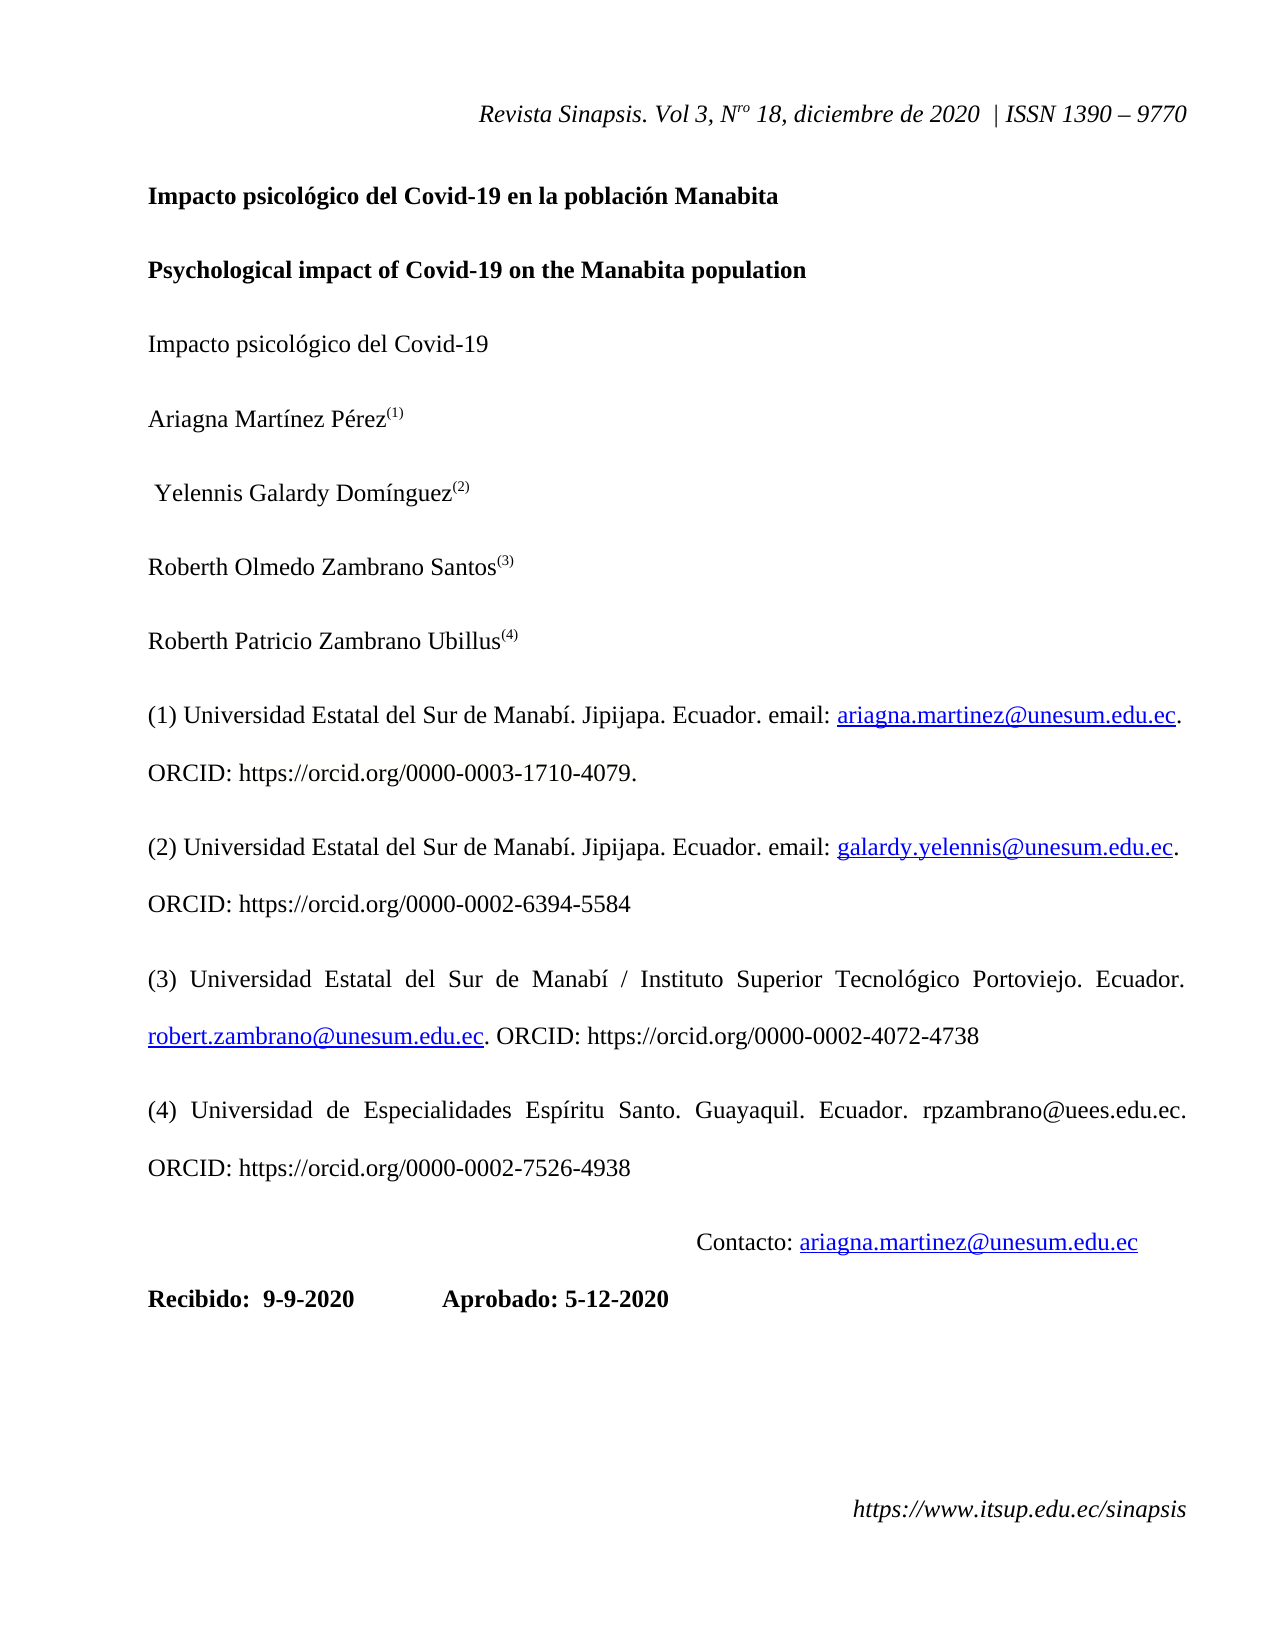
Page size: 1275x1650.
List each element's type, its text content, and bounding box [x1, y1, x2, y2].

text Impacto psicológico del Covid-19 en la población Manabita [148, 181, 1186, 210]
text (1) Universidad Estatal del Sur de Manabí. Jipijapa. Ecuador. email: ariagna.martinez@unesum.edu.ec. ORCID: https://orcid.org/0000-0003-1710-4079. [148, 700, 1186, 787]
text Contacto: ariagna.martinez@unesum.edu.ec Recibido: 9-9-2020 Aprobado: 5-12-2020 [148, 1227, 1186, 1313]
text Impacto psicológico del Covid-19 [148, 329, 1186, 358]
text (2) Universidad Estatal del Sur de Manabí. Jipijapa. Ecuador. email: galardy.yelennis@unesum.edu.ec. ORCID: https://orcid.org/0000-0002-6394-5584 [148, 832, 1186, 918]
text Roberth Olmedo Zambrano Santos(3) [148, 552, 1186, 581]
text Ariagna Martínez Pérez(1) [148, 404, 1186, 432]
text Psychological impact of Covid-19 on the Manabita population [148, 255, 1186, 284]
text (4) Universidad de Especialidades Espíritu Santo. Guayaquil. Ecuador. rpzambrano@uees.edu.ec. ORCID: https://orcid.org/0000-0002-7526-4938 [148, 1095, 1186, 1182]
text (3) Universidad Estatal del Sur de Manabí / Instituto Superior Tecnológico Portoviejo. Ecuador. robert.zambrano@unesum.edu.ec. ORCID: https://orcid.org/0000-0002-4072-4738 [148, 964, 1186, 1050]
text Yelennis Galardy Domínguez(2) [148, 478, 1186, 507]
text Roberth Patricio Zambrano Ubillus(4) [148, 626, 1186, 655]
